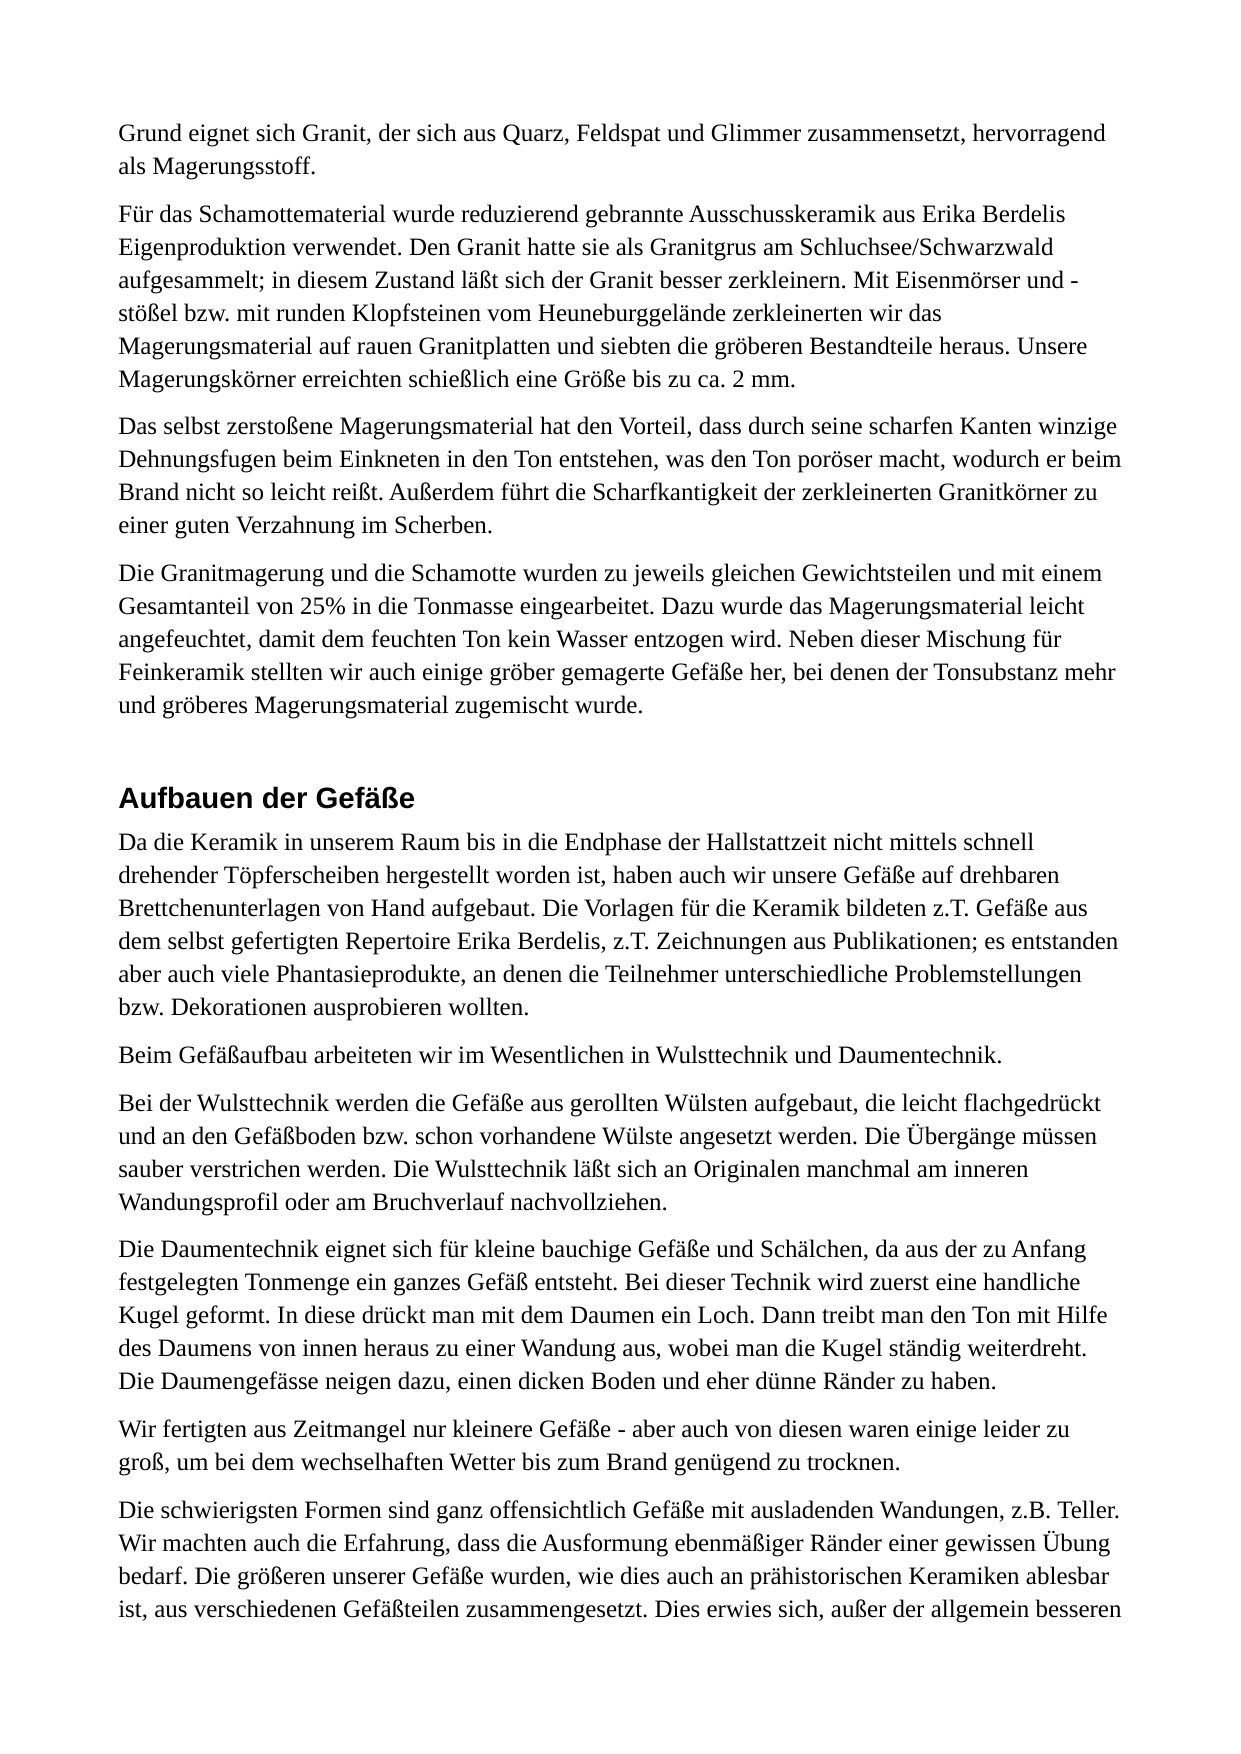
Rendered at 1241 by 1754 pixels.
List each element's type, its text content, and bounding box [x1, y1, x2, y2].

text Bei der Wulsttechnik werden die Gefäße aus gerollten Wülsten aufgebaut, die leicht flachgedrückt und an den Gefäßboden bzw. schon vorhandene Wülste angesetzt werden. Die Übergänge müssen sauber verstrichen werden. Die Wulsttechnik läßt sich an Originalen manchmal am inneren Wandungsprofil oder am Bruchverlauf nachvollziehen. [118, 1088, 1122, 1216]
text Grund eignet sich Granit, der sich aus Quarz, Feldspat und Glimmer zusammensetzt, hervorragend als Magerungsstoff. [118, 118, 1122, 180]
text Beim Gefäßaufbau arbeiteten wir im Wesentlichen in Wulsttechnik und Daumentechnik. [118, 1040, 1122, 1069]
subtitle Aufbauen der Gefäße [118, 781, 1122, 815]
text Wir fertigten aus Zeitmangel nur kleinere Gefäße - aber auch von diesen waren einige leider zu groß, um bei dem wechselhaften Wetter bis zum Brand genügend zu trocknen. [118, 1414, 1122, 1476]
text Für das Schamottematerial wurde reduzierend gebrannte Ausschusskeramik aus Erika Berdelis Eigenproduktion verwendet. Den Granit hatte sie als Granitgrus am Schluchsee/Schwarzwald aufgesammelt; in diesem Zustand läßt sich der Granit besser zerkleinern. Mit Eisenmörser und -stößel bzw. mit runden Klopfsteinen vom Heuneburggelände zerkleinerten wir das Magerungsmaterial auf rauen Granitplatten und siebten die gröberen Bestandteile heraus. Unsere Magerungskörner erreichten schießlich eine Größe bis zu ca. 2 mm. [118, 199, 1122, 393]
text Da die Keramik in unserem Raum bis in die Endphase der Hallstattzeit nicht mittels schnell drehender Töpferscheiben hergestellt worden ist, haben auch wir unsere Gefäße auf drehbaren Brettchenunterlagen von Hand aufgebaut. Die Vorlagen für die Keramik bildeten z.T. Gefäße aus dem selbst gefertigten Repertoire Erika Berdelis, z.T. Zeichnungen aus Publikationen; es entstanden aber auch viele Phantasieprodukte, an denen die Teilnehmer unterschiedliche Problemstellungen bzw. Dekorationen ausprobieren wollten. [118, 827, 1122, 1021]
text Das selbst zerstoßene Magerungsmaterial hat den Vorteil, dass durch seine scharfen Kanten winzige Dehnungsfugen beim Einkneten in den Ton entstehen, was den Ton poröser macht, wodurch er beim Brand nicht so leicht reißt. Außerdem führt die Scharfkantigkeit der zerkleinerten Granitkörner zu einer guten Verzahnung im Scherben. [118, 411, 1122, 539]
text Die Daumentechnik eignet sich für kleine bauchige Gefäße und Schälchen, da aus der zu Anfang festgelegten Tonmenge ein ganzes Gefäß entsteht. Bei dieser Technik wird zuerst eine handliche Kugel geformt. In diese drückt man mit dem Daumen ein Loch. Dann treibt man den Ton mit Hilfe des Daumens von innen heraus zu einer Wandung aus, wobei man die Kugel ständig weiterdreht. Die Daumengefässe neigen dazu, einen dicken Boden und eher dünne Ränder zu haben. [118, 1234, 1122, 1395]
text Die Granitmagerung und die Schamotte wurden zu jeweils gleichen Gewichtsteilen und mit einem Gesamtanteil von 25% in die Tonmasse eingearbeitet. Dazu wurde das Magerungsmaterial leicht angefeuchtet, damit dem feuchten Ton kein Wasser entzogen wird. Neben dieser Mischung für Feinkeramik stellten wir auch einige gröber gemagerte Gefäße her, bei denen der Tonsubstanz mehr und gröberes Magerungsmaterial zugemischt wurde. [118, 558, 1122, 719]
text Die schwierigsten Formen sind ganz offensichtlich Gefäße mit ausladenden Wandungen, z.B. Teller. Wir machten auch die Erfahrung, dass die Ausformung ebenmäßiger Ränder einer gewissen Übung bedarf. Die größeren unserer Gefäße wurden, wie dies auch an prähistorischen Keramiken ablesbar ist, aus verschiedenen Gefäßteilen zusammengesetzt. Dies erwies sich, außer der allgemein besseren [118, 1495, 1122, 1622]
